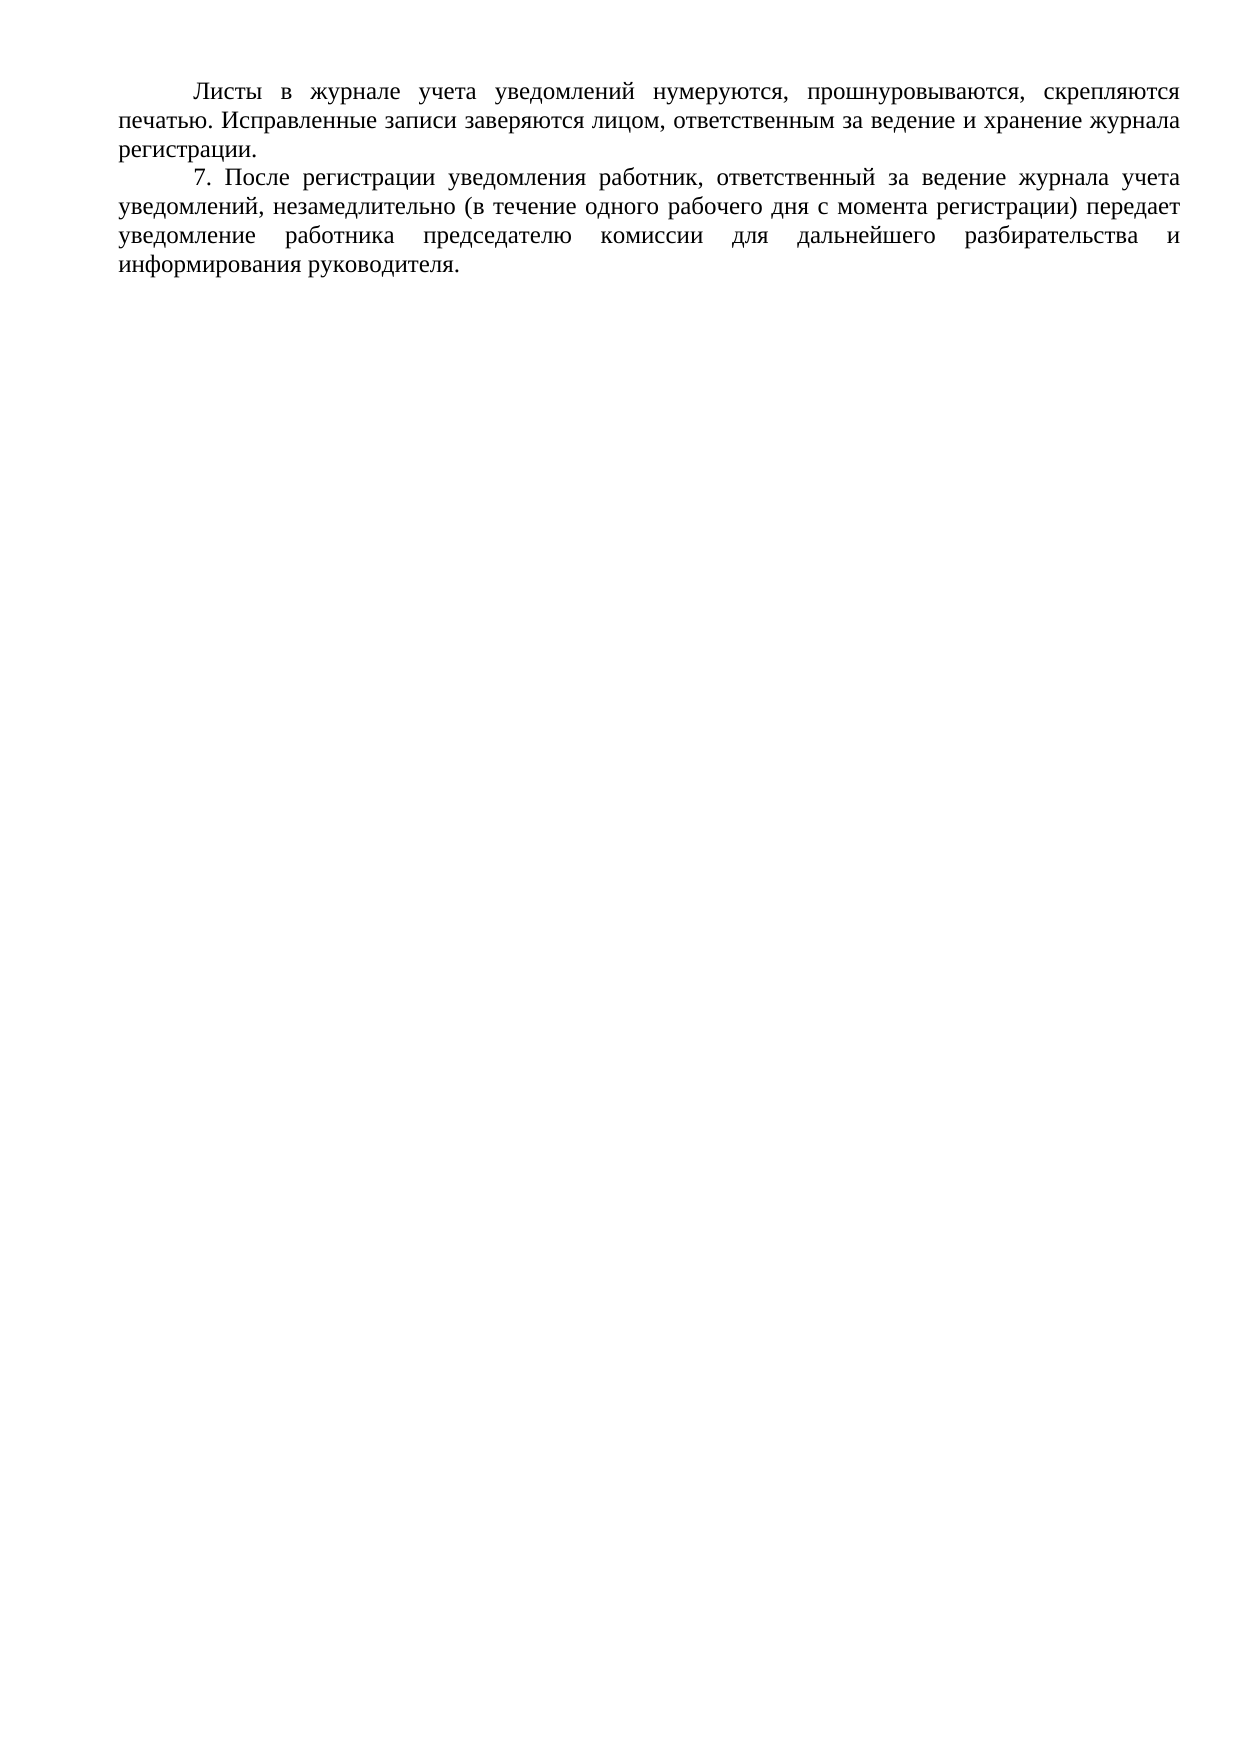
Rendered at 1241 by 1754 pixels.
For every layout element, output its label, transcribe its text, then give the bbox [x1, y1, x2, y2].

text 7. После регистрации уведомления работник, ответственный за ведение журнала учета уведомлений, незамедлительно (в течение одного рабочего дня с момента регистрации) передает уведомление работника председателю комиссии для дальнейшего разбирательства и информирования руководителя. [118, 162, 1181, 277]
text Листы в журнале учета уведомлений нумеруются, прошнуровываются, скрепляются печатью. Исправленные записи заверяются лицом, ответственным за ведение и хранение журнала регистрации. [118, 76, 1181, 162]
